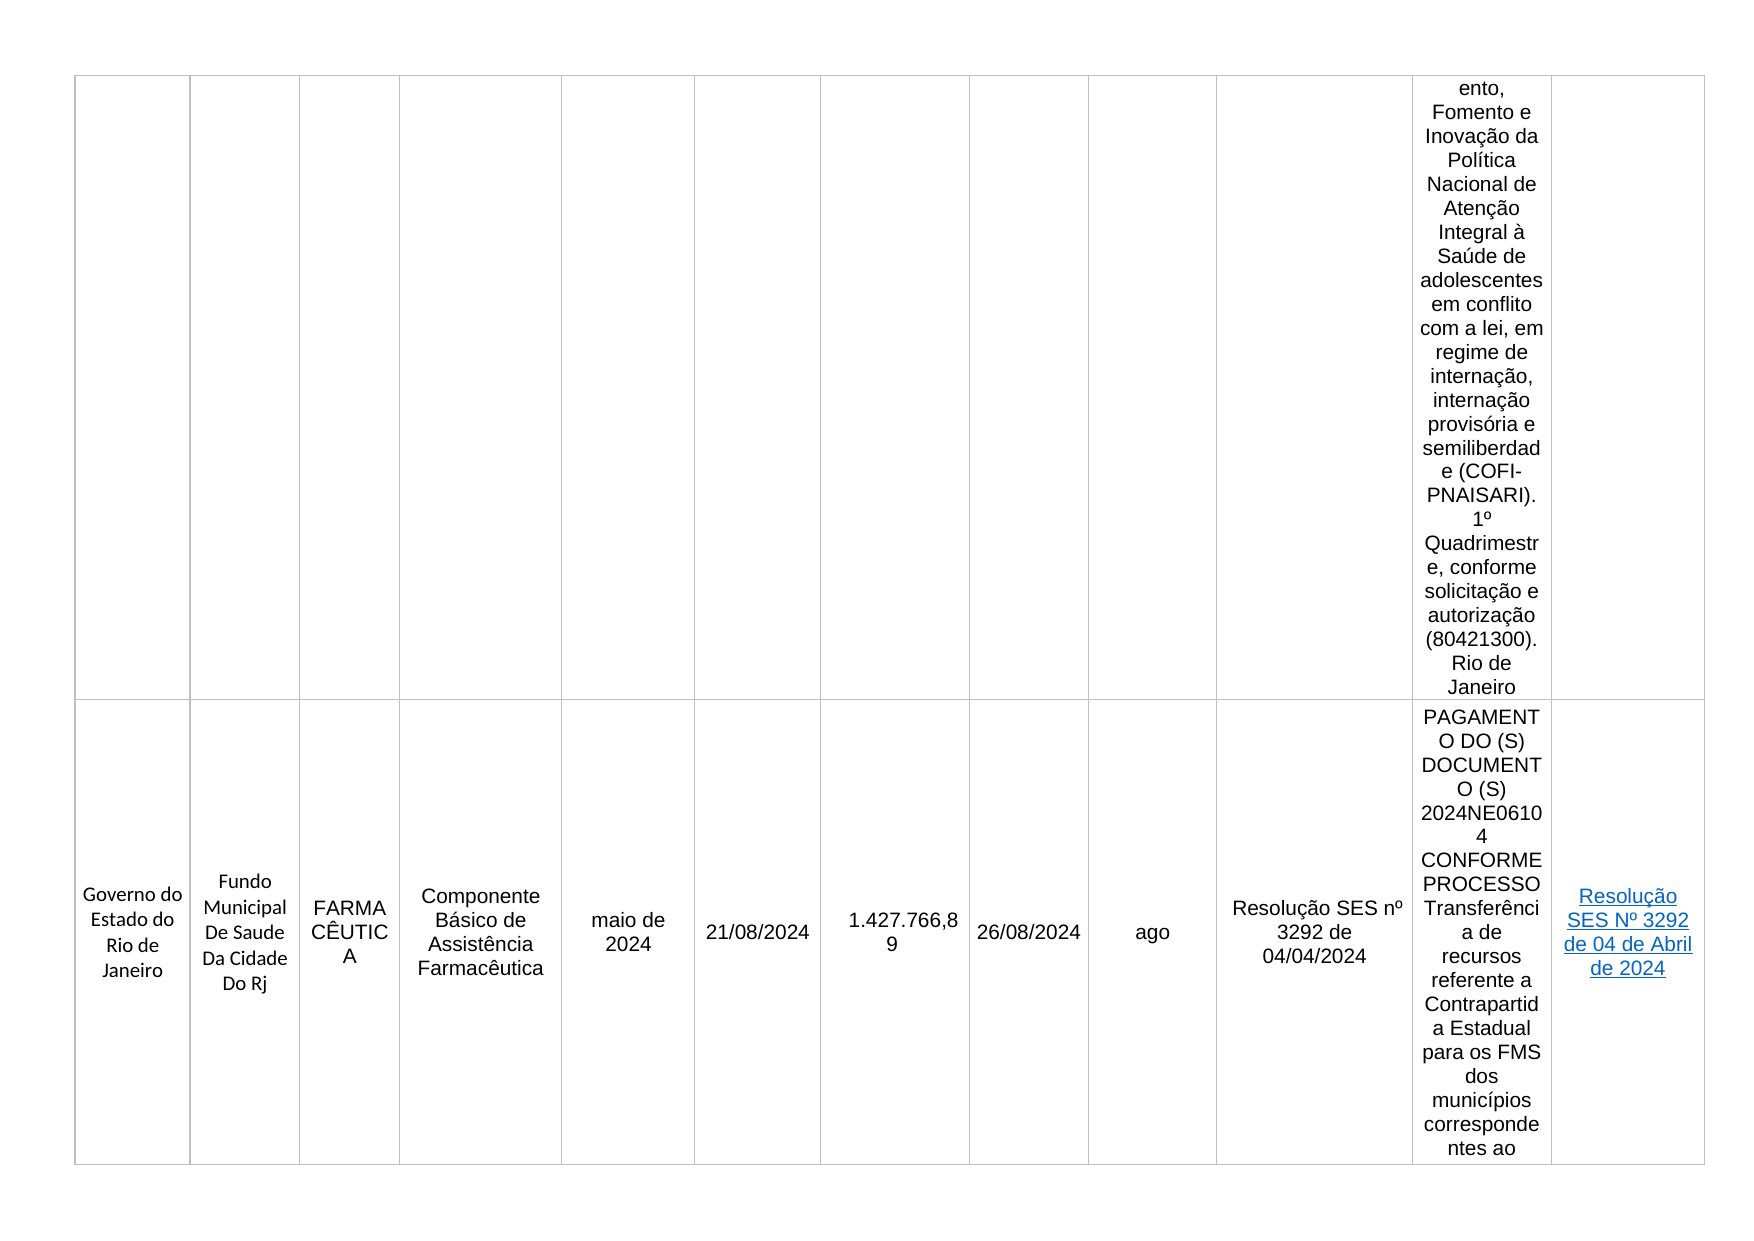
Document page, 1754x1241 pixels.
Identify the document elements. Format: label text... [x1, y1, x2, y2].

table_cell [1217, 76, 1412, 699]
table_cell PAGAMENTO DO (S) DOCUMENTO (S) 2024NE06104 CONFORME PROCESSO Transferência de recursos referente a Contrapartida Estadual para os FMS dos municípios correspondentes ao [1413, 700, 1551, 1164]
table_cell [970, 76, 1088, 699]
table_cell Resolução SES Nº 3292 de 04 de Abril de 2024 [1552, 700, 1704, 1164]
table_cell Governo do Estado do Rio de Janeiro [76, 700, 189, 1164]
table_cell [400, 76, 561, 699]
table_cell [76, 76, 189, 699]
table_cell [821, 76, 969, 699]
table_cell ento, Fomento e Inovação da Política Nacional de Atenção Integral à Saúde de adolescentes em conflito com a lei, em regime de internação, internação provisória e semiliberdade (COFI-PNAISARI). 1º Quadrimestre, conforme solicitação e autorização (80421300). Rio de Janeiro [1413, 76, 1551, 699]
table_cell 21/08/2024 [695, 700, 820, 1164]
table_cell [695, 76, 820, 699]
table_cell Resolução SES nº 3292 de 04/04/2024 [1217, 700, 1412, 1164]
table_cell ago [1089, 700, 1216, 1164]
table_cell [1089, 76, 1216, 699]
table_cell Componente Básico de Assistência Farmacêutica [400, 700, 561, 1164]
table_cell 26/08/2024 [970, 700, 1088, 1164]
table_cell [1552, 76, 1704, 699]
table_cell Fundo Municipal De Saude Da Cidade Do Rj [191, 700, 299, 1164]
table_cell [562, 76, 694, 699]
table_cell maio de 2024 [562, 700, 694, 1164]
table_cell 1.427.766,89 [821, 700, 969, 1164]
table_cell [191, 76, 299, 699]
table_cell FARMACÊUTICA [300, 700, 399, 1164]
table_cell [300, 76, 399, 699]
